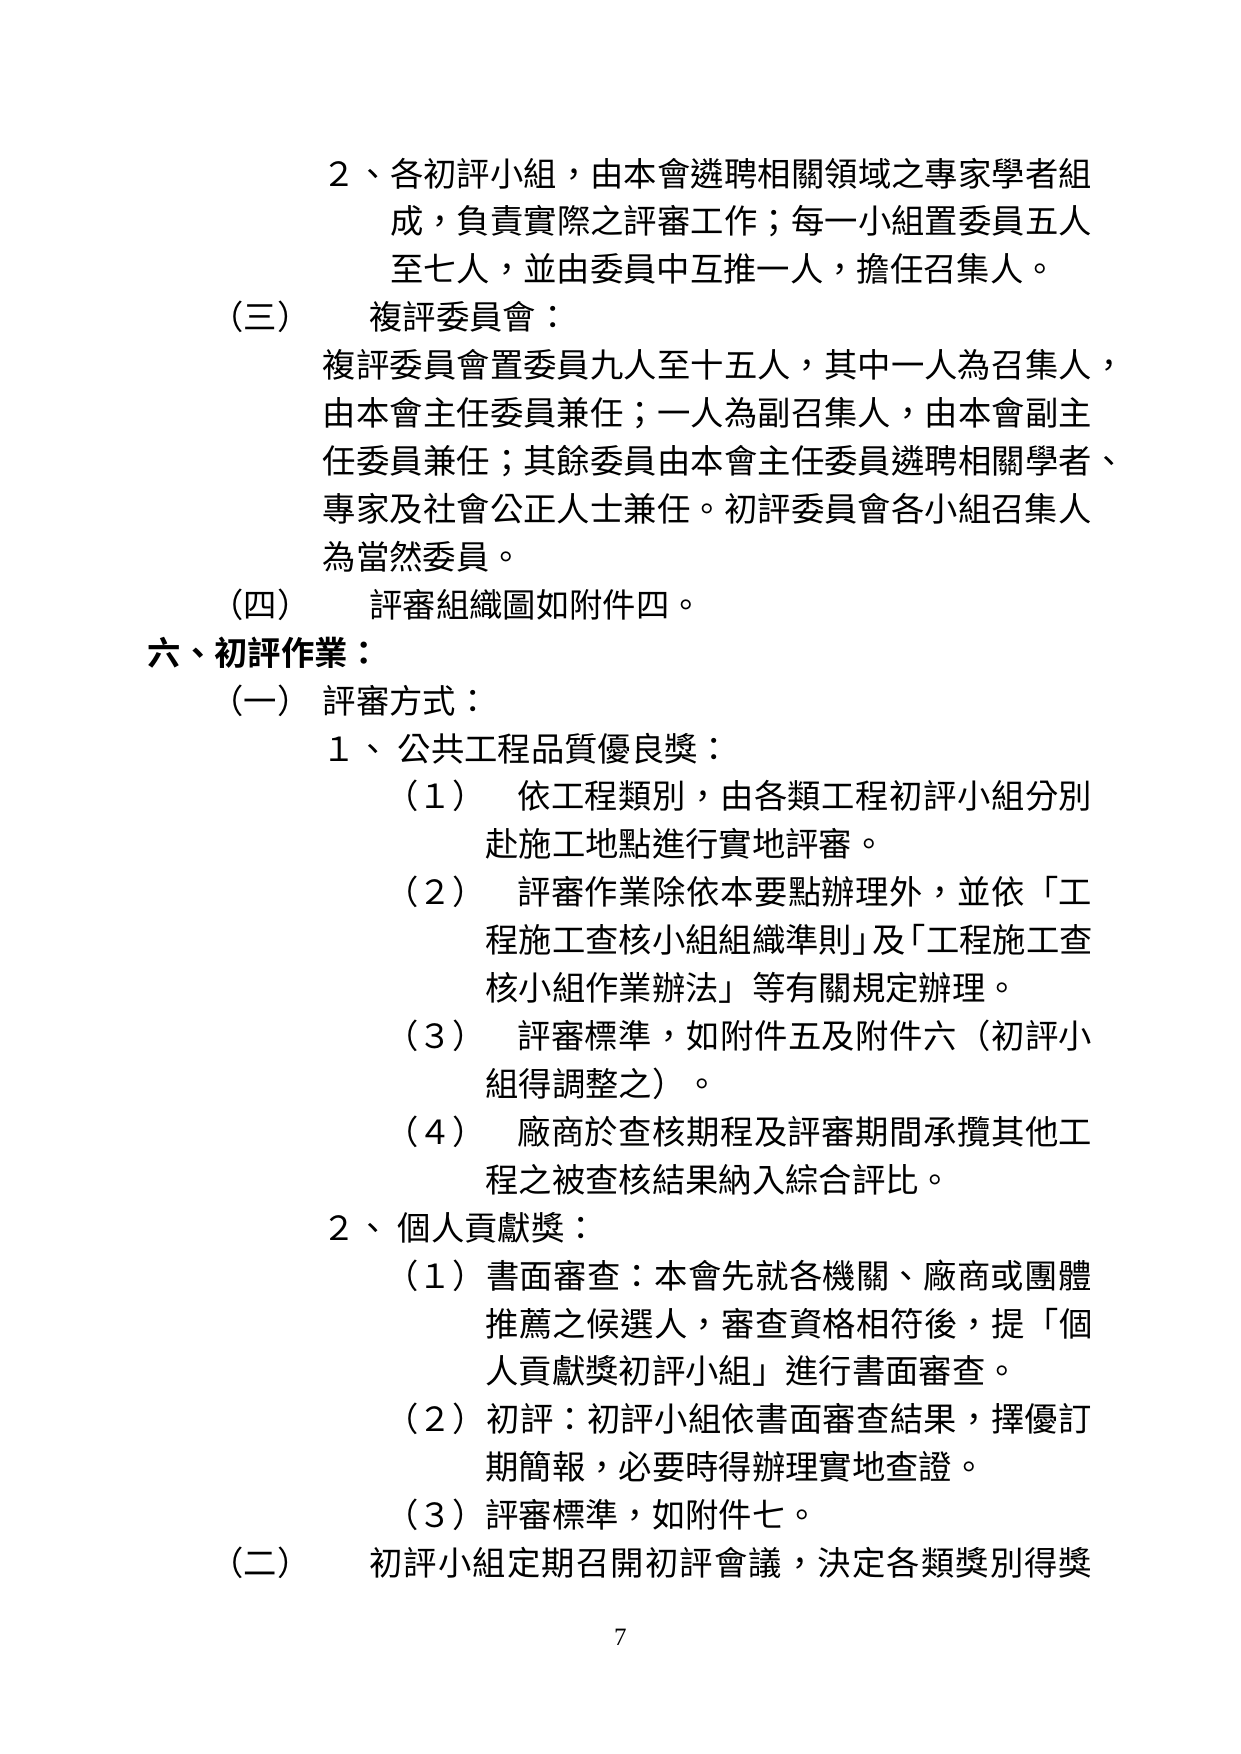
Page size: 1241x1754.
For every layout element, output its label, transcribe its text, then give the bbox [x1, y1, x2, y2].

text （２）初評：初評小組依書面審查結果，擇優訂期簡報，必要時得辦理實地查證。 [385, 1393, 1092, 1489]
list 評審組織圖如附件四。 [210, 579, 1092, 627]
text 六、初評作業： [148, 627, 1092, 675]
list 評審標準，如附件五及附件六（初評小組得調整之）。 [385, 1010, 1092, 1106]
list 廠商於查核期程及評審期間承攬其他工程之被查核結果納入綜合評比。 [385, 1106, 1092, 1202]
text （１）書面審查：本會先就各機關、廠商或團體推薦之候選人，審查資格相符後，提「個人貢獻獎初評小組」進行書面審查。 [385, 1250, 1092, 1393]
text 複評委員會置委員九人至十五人，其中一人為召集人，由本會主任委員兼任；一人為副召集人，由本會副主任委員兼任；其餘委員由本會主任委員遴聘相關學者、專家及社會公正人士兼任。初評委員會各小組召集人為當然委員。 [323, 339, 1092, 579]
list 評審作業除依本要點辦理外，並依「工程施工查核小組組織準則」及「工程施工查核小組作業辦法」等有關規定辦理。 [385, 866, 1092, 1010]
list 複評委員會： [210, 291, 1092, 339]
list 各初評小組，由本會遴聘相關領域之專家學者組成，負責實際之評審工作；每一小組置委員五人至七人，並由委員中互推一人，擔任召集人。 [323, 148, 1092, 291]
list 評審方式： [210, 675, 1092, 723]
list 依工程類別，由各類工程初評小組分別赴施工地點進行實地評審。 [385, 771, 1092, 866]
list 初評小組定期召開初評會議，決定各類獎別得獎 [210, 1537, 1092, 1585]
list 公共工程品質優良獎： [323, 723, 1092, 771]
list 個人貢獻獎： [323, 1202, 1092, 1250]
text （３）評審標準，如附件七。 [385, 1489, 1092, 1537]
